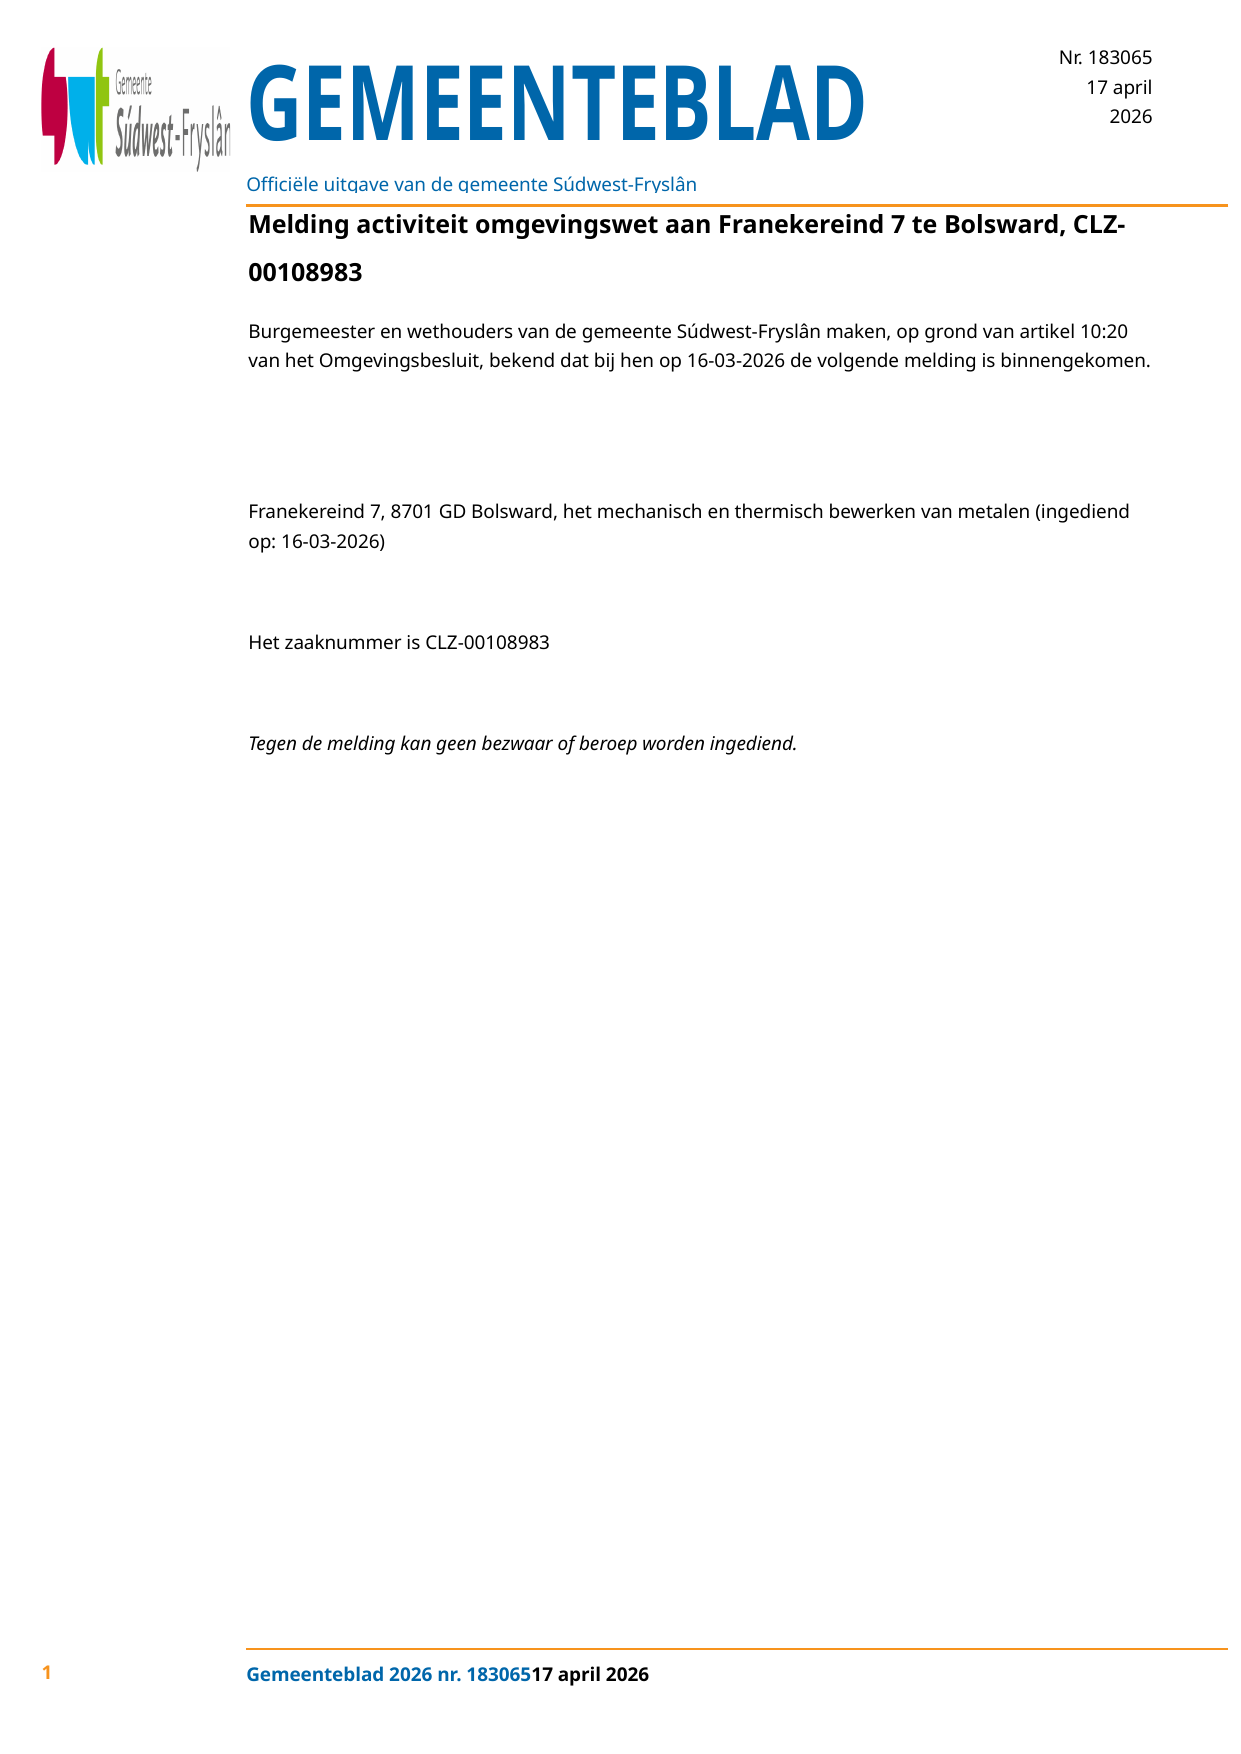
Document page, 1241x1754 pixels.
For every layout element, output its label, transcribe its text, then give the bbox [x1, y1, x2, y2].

text Franekereind 7, 8701 GD Bolsward, het mechanisch en thermisch bewerken van metalen (ingediend op: 16-03-2026) [248, 499, 1152, 554]
text Melding activiteit omgevingswet aan Franekereind 7 te Bolsward, CLZ-00108983 [248, 207, 1152, 288]
text Het zaaknummer is CLZ-00108983 [248, 629, 1152, 655]
picture [41, 47, 231, 172]
text Burgemeester en wethouders van de gemeente Súdwest-Fryslân maken, op grond van artikel 10:20 van het Omgevingsbesluit, bekend dat bij hen op 16-03-2026 de volgende melding is binnengekomen. [248, 318, 1152, 373]
text Tegen de melding kan geen bezwaar of beroep worden ingediend. [248, 730, 1152, 756]
